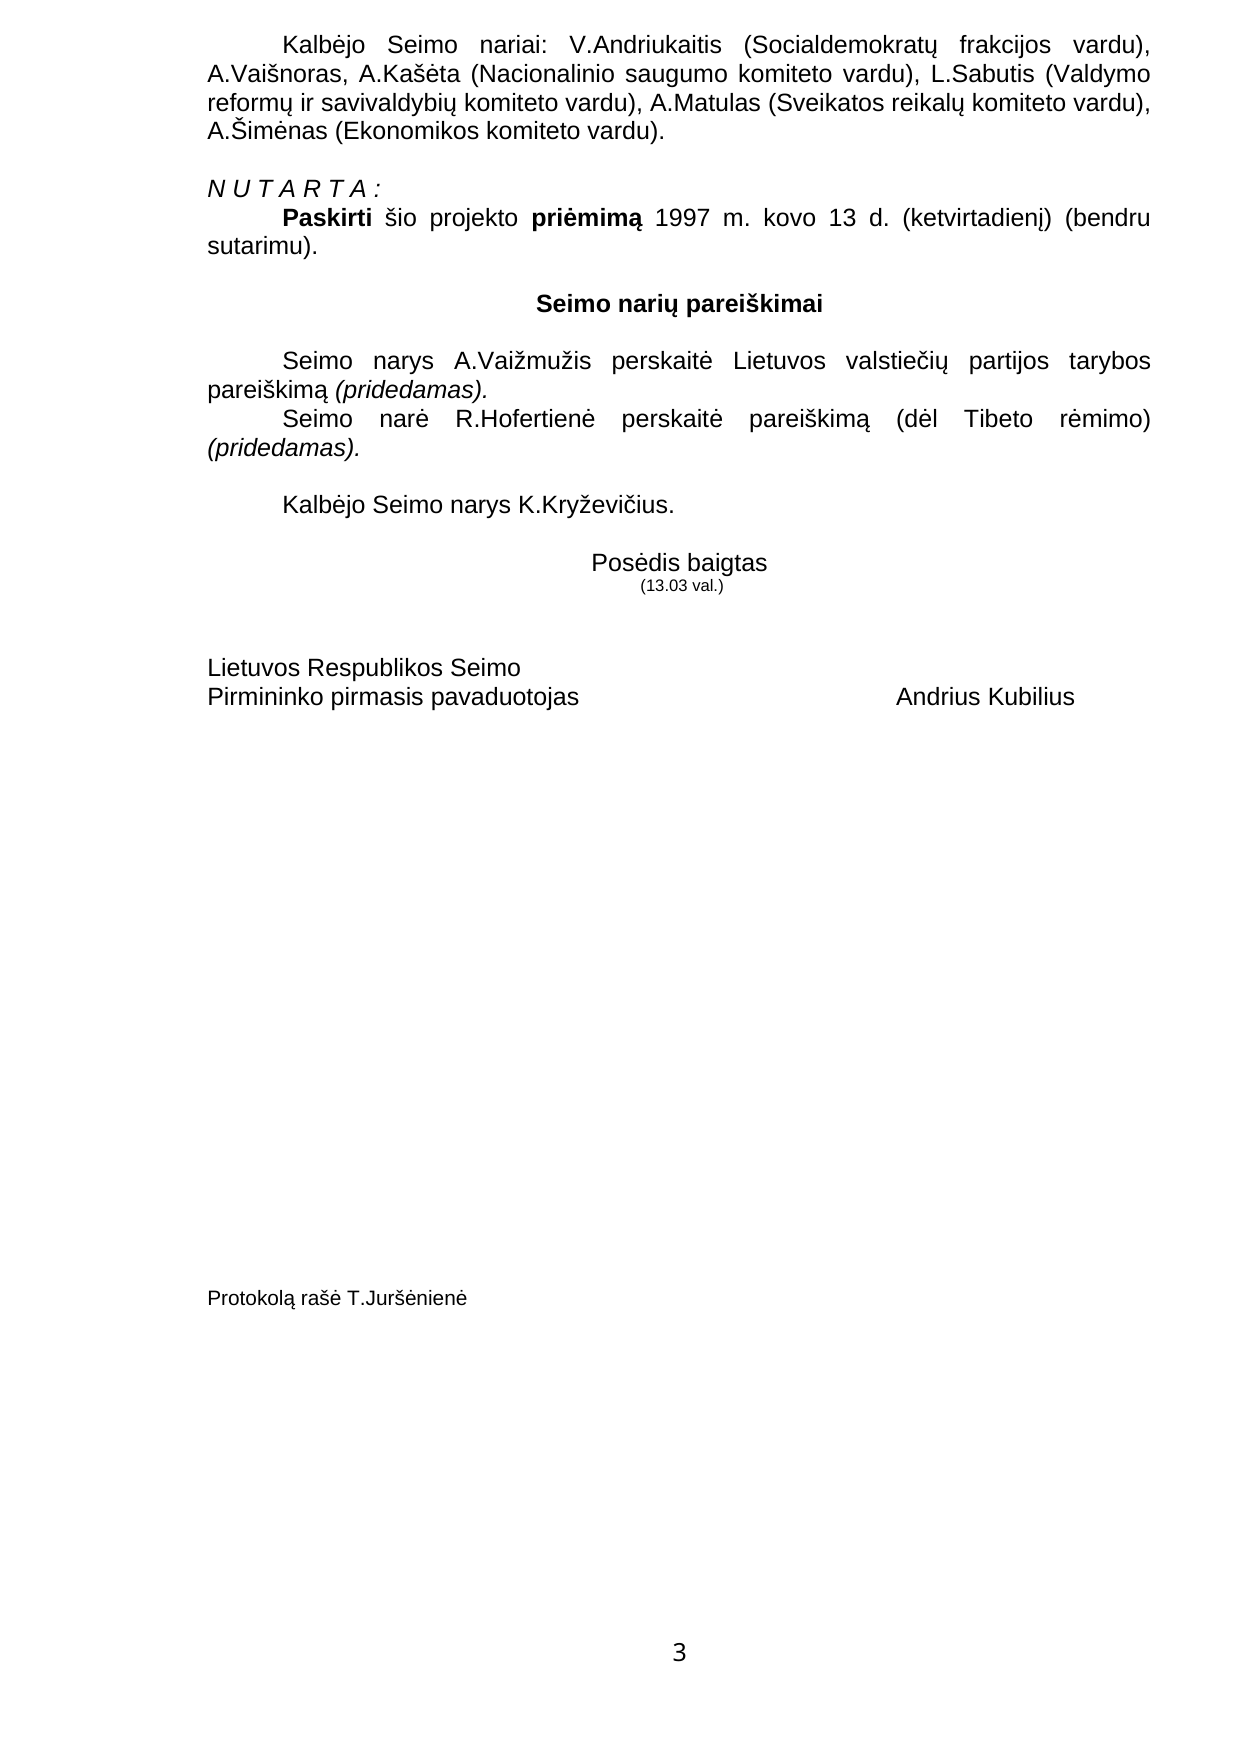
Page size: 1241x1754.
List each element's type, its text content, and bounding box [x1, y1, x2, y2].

text Seimo narių pareiškimai [207, 289, 1152, 317]
text Posėdis baigtas [207, 547, 1152, 576]
text Kalbėjo Seimo nariai: V.Andriukaitis (Socialdemokratų frakcijos vardu), A.Vaišnoras, A.Kašėta (Nacionalinio saugumo komiteto vardu), L.Sabutis (Valdymo reformų ir savivaldybių komiteto vardu), A.Matulas (Sveikatos reikalų komiteto vardu), A.Šimėnas (Ekonomikos komiteto vardu). [207, 30, 1152, 145]
text Seimo narė R.Hofertienė perskaitė pareiškimą (dėl Tibeto rėmimo) (pridedamas). [207, 404, 1152, 461]
text Pirmininko pirmasis pavaduotojas Andrius Kubilius [207, 682, 1152, 710]
text (13.03 val.) [207, 576, 1152, 595]
text Protokolą rašė T.Juršėnienė [207, 1285, 1152, 1309]
text N U T A R T A : [207, 174, 1152, 202]
text Kalbėjo Seimo narys K.Kryževičius. [207, 490, 1152, 519]
text Seimo narys A.Vaižmužis perskaitė Lietuvos valstiečių partijos tarybos pareiškimą (pridedamas). [207, 346, 1152, 404]
text Lietuvos Respublikos Seimo [207, 653, 1152, 682]
text Paskirti šio projekto priėmimą 1997 m. kovo 13 d. (ketvirtadienį) (bendru sutarimu). [207, 202, 1152, 260]
